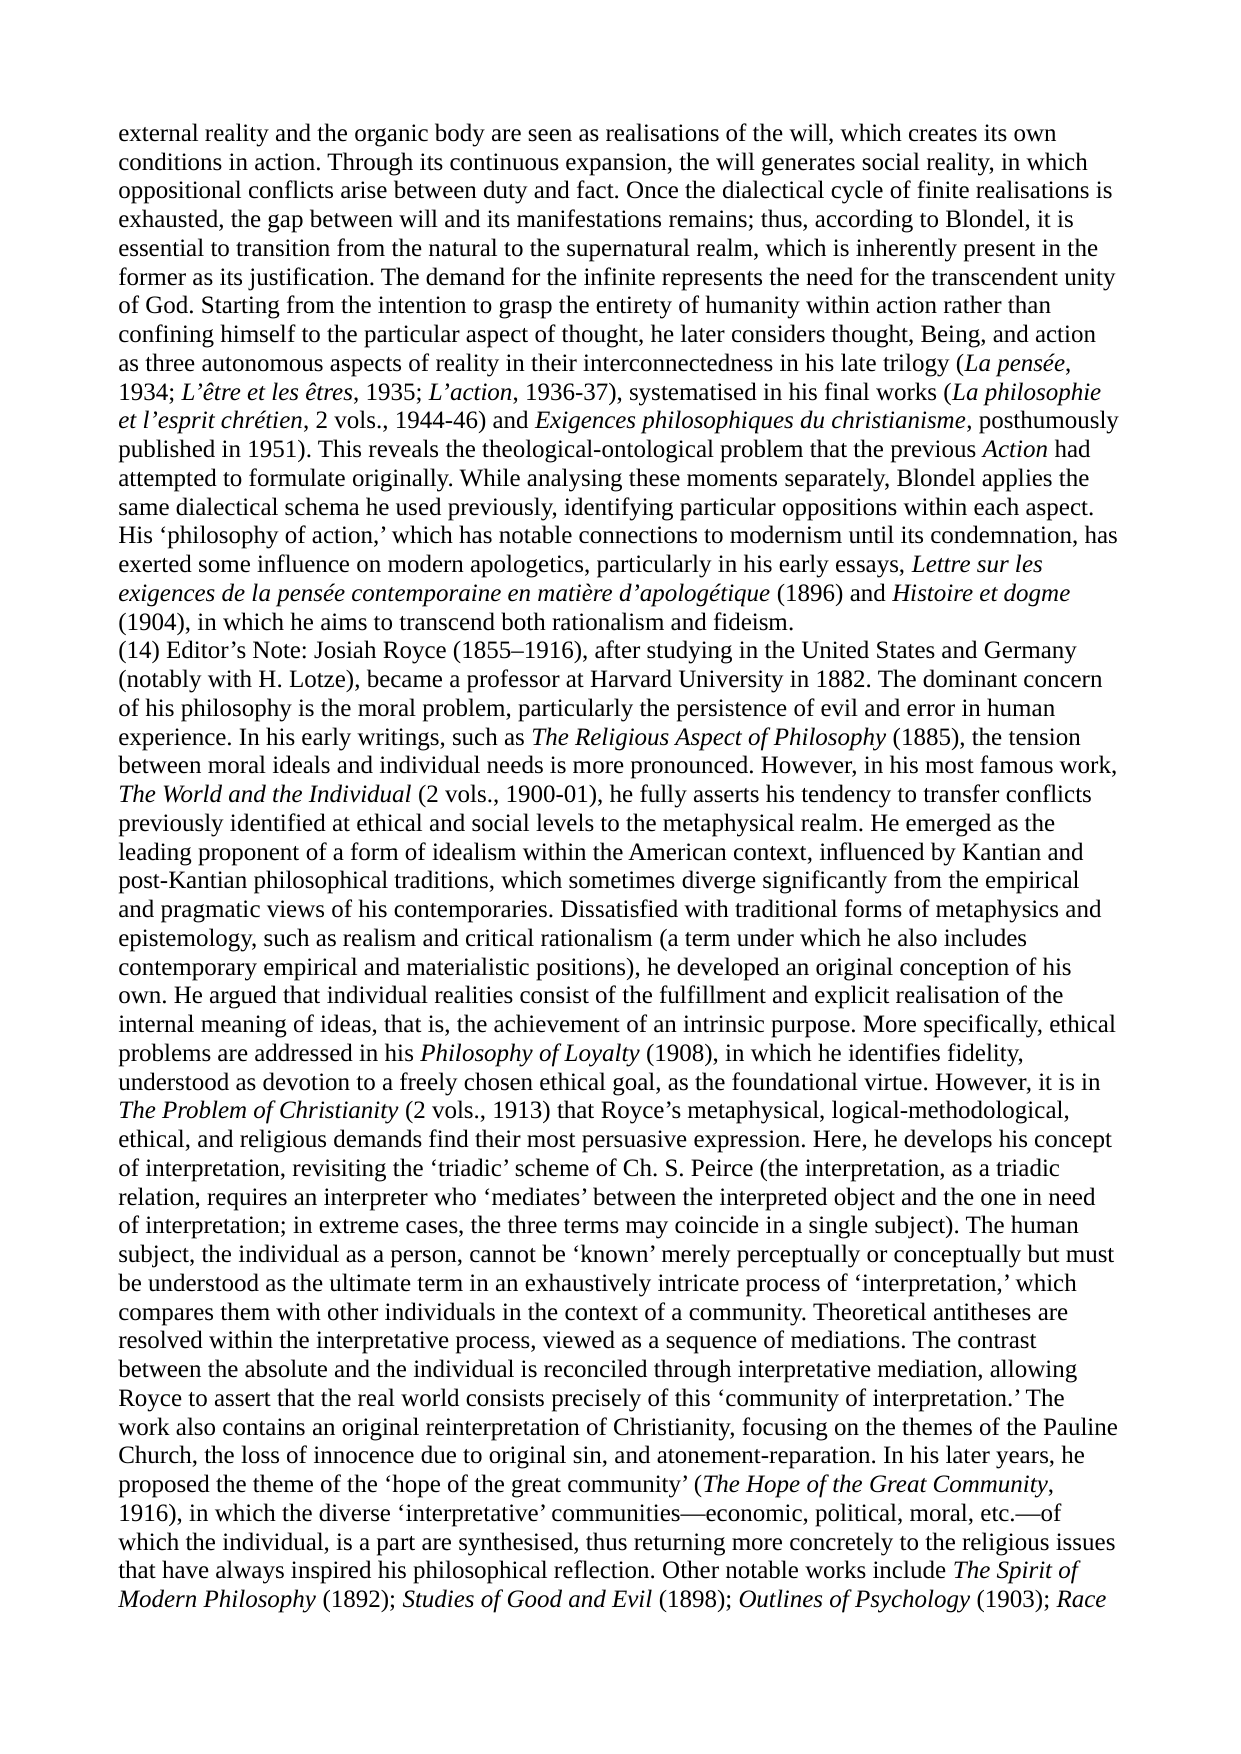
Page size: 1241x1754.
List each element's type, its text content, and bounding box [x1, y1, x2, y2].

text external reality and the organic body are seen as realisations of the will, which creates its own conditions in action. Through its continuous expansion, the will generates social reality, in which oppositional conflicts arise between duty and fact. Once the dialectical cycle of finite realisations is exhausted, the gap between will and its manifestations remains; thus, according to Blondel, it is essential to transition from the natural to the supernatural realm, which is inherently present in the former as its justification. The demand for the infinite represents the need for the transcendent unity of God. Starting from the intention to grasp the entirety of humanity within action rather than confining himself to the particular aspect of thought, he later considers thought, Being, and action as three autonomous aspects of reality in their interconnectedness in his late trilogy (La pensée, 1934; L’être et les êtres, 1935; L’action, 1936-37), systematised in his final works (La philosophie et l’esprit chrétien, 2 vols., 1944-46) and Exigences philosophiques du christianisme, posthumously published in 1951). This reveals the theological-ontological problem that the previous Action had attempted to formulate originally. While analysing these moments separately, Blondel applies the same dialectical schema he used previously, identifying particular oppositions within each aspect. His ‘philosophy of action,’ which has notable connections to modernism until its condemnation, has exerted some influence on modern apologetics, particularly in his early essays, Lettre sur les exigences de la pensée contemporaine en matière d’apologétique (1896) and Histoire et dogme (1904), in which he aims to transcend both rationalism and fideism. [118, 118, 1122, 636]
text (14) Editor’s Note: Josiah Royce (1855–1916), after studying in the United States and Germany (notably with H. Lotze), became a professor at Harvard University in 1882. The dominant concern of his philosophy is the moral problem, particularly the persistence of evil and error in human experience. In his early writings, such as The Religious Aspect of Philosophy (1885), the tension between moral ideals and individual needs is more pronounced. However, in his most famous work, The World and the Individual (2 vols., 1900-01), he fully asserts his tendency to transfer conflicts previously identified at ethical and social levels to the metaphysical realm. He emerged as the leading proponent of a form of idealism within the American context, influenced by Kantian and post-Kantian philosophical traditions, which sometimes diverge significantly from the empirical and pragmatic views of his contemporaries. Dissatisfied with traditional forms of metaphysics and epistemology, such as realism and critical rationalism (a term under which he also includes contemporary empirical and materialistic positions), he developed an original conception of his own. He argued that individual realities consist of the fulfillment and explicit realisation of the internal meaning of ideas, that is, the achievement of an intrinsic purpose. More specifically, ethical problems are addressed in his Philosophy of Loyalty (1908), in which he identifies fidelity, understood as devotion to a freely chosen ethical goal, as the foundational virtue. However, it is in The Problem of Christianity (2 vols., 1913) that Royce’s metaphysical, logical-methodological, ethical, and religious demands find their most persuasive expression. Here, he develops his concept of interpretation, revisiting the ‘triadic’ scheme of Ch. S. Peirce (the interpretation, as a triadic relation, requires an interpreter who ‘mediates’ between the interpreted object and the one in need of interpretation; in extreme cases, the three terms may coincide in a single subject). The human subject, the individual as a person, cannot be ‘known’ merely perceptually or conceptually but must be understood as the ultimate term in an exhaustively intricate process of ‘interpretation,’ which compares them with other individuals in the context of a community. Theoretical antitheses are resolved within the interpretative process, viewed as a sequence of mediations. The contrast between the absolute and the individual is reconciled through interpretative mediation, allowing Royce to assert that the real world consists precisely of this ‘community of interpretation.’ The work also contains an original reinterpretation of Christianity, focusing on the themes of the Pauline Church, the loss of innocence due to original sin, and atonement-reparation. In his later years, he proposed the theme of the ‘hope of the great community’ (The Hope of the Great Community, 1916), in which the diverse ‘interpretative’ communities—economic, political, moral, etc.—of which the individual, is a part are synthesised, thus returning more concretely to the religious issues that have always inspired his philosophical reflection. Other notable works include The Spirit of Modern Philosophy (1892); Studies of Good and Evil (1898); Outlines of Psychology (1903); Race [118, 636, 1122, 1613]
